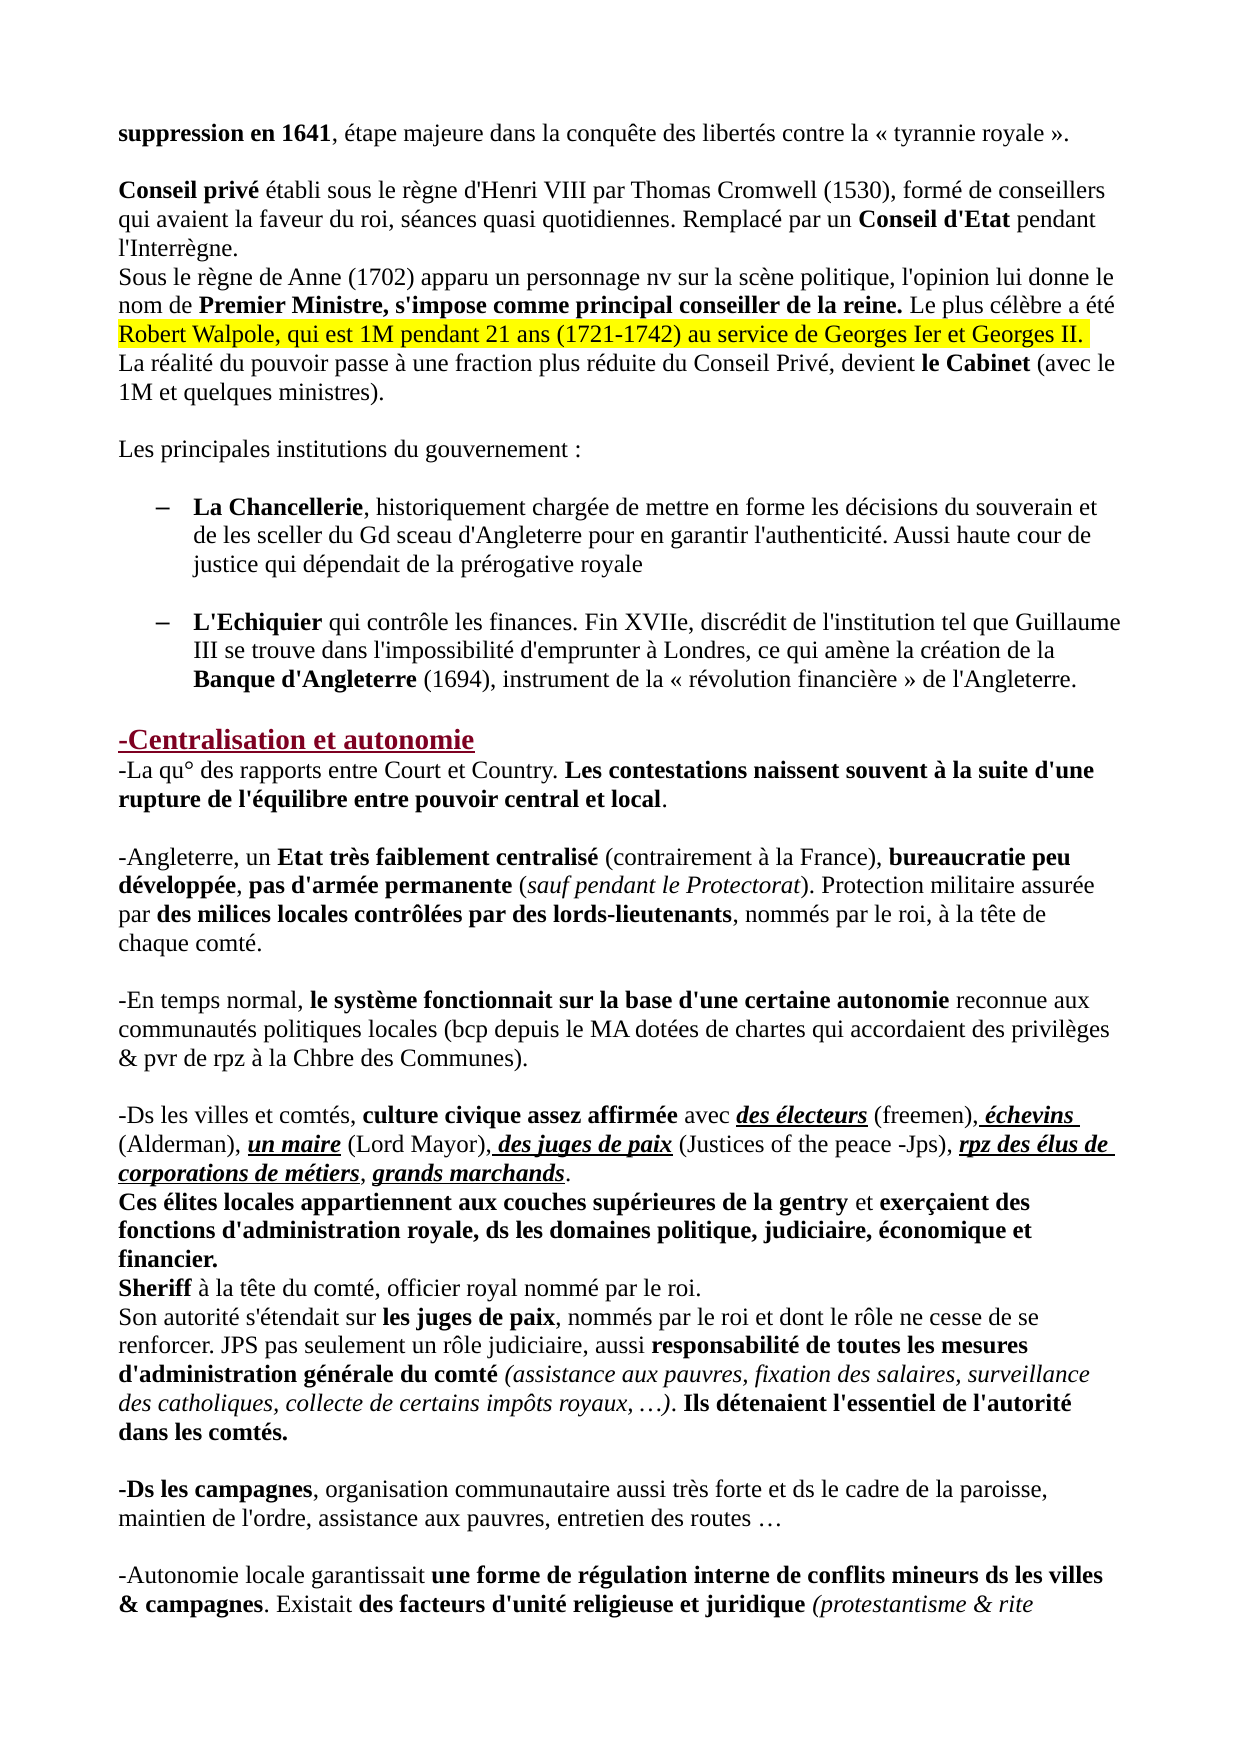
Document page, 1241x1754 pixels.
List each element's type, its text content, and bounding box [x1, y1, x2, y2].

text Les principales institutions du gouvernement : [118, 434, 1122, 463]
text -Angleterre, un Etat très faiblement centralisé (contrairement à la France), bureaucratie peu développée, pas d'armée permanente (sauf pendant le Protectorat). Protection militaire assurée par des milices locales contrôlées par des lords-lieutenants, nommés par le roi, à la tête de chaque comté. [118, 842, 1122, 957]
text Son autorité s'étendait sur les juges de paix, nommés par le roi et dont le rôle ne cesse de se renforcer. JPS pas seulement un rôle judiciaire, aussi responsabilité de toutes les mesures d'administration générale du comté (assistance aux pauvres, fixation des salaires, surveillance des catholiques, collecte de certains impôts royaux, …). Ils détenaient l'essentiel de l'autorité dans les comtés. [118, 1302, 1122, 1445]
list La Chancellerie, historiquement chargée de mettre en forme les décisions du souverain et de les sceller du Gd sceau d'Angleterre pour en garantir l'authenticité. Aussi haute cour de justice qui dépendait de la prérogative royale [156, 492, 1122, 578]
text -En temps normal, le système fonctionnait sur la base d'une certaine autonomie reconnue aux communautés politiques locales (bcp depuis le MA dotées de chartes qui accordaient des privilèges & pvr de rpz à la Chbre des Communes). [118, 985, 1122, 1072]
text -Ds les villes et comtés, culture civique assez affirmée avec des électeurs (freemen), échevins (Alderman), un maire (Lord Mayor), des juges de paix (Justices of the peace -Jps), rpz des élus de corporations de métiers, grands marchands. [118, 1100, 1122, 1187]
text -Centralisation et autonomie [118, 722, 1122, 755]
text -Autonomie locale garantissait une forme de régulation interne de conflits mineurs ds les villes & campagnes. Existait des facteurs d'unité religieuse et juridique (protestantisme & rite [118, 1560, 1122, 1618]
text Conseil privé établi sous le règne d'Henri VIII par Thomas Cromwell (1530), formé de conseillers qui avaient la faveur du roi, séances quasi quotidiennes. Remplacé par un Conseil d'Etat pendant l'Interrègne. [118, 176, 1122, 262]
text Ces élites locales appartiennent aux couches supérieures de la gentry et exerçaient des fonctions d'administration royale, ds les domaines politique, judiciaire, économique et financier. [118, 1187, 1122, 1273]
text Sheriff à la tête du comté, officier royal nommé par le roi. [118, 1273, 1122, 1302]
text suppression en 1641, étape majeure dans la conquête des libertés contre la « tyrannie royale ». [118, 118, 1122, 147]
text -La qu° des rapports entre Court et Country. Les contestations naissent souvent à la suite d'une rupture de l'équilibre entre pouvoir central et local. [118, 755, 1122, 813]
list L'Echiquier qui contrôle les finances. Fin XVIIe, discrédit de l'institution tel que Guillaume III se trouve dans l'impossibilité d'emprunter à Londres, ce qui amène la création de la Banque d'Angleterre (1694), instrument de la « révolution financière » de l'Angleterre. [156, 607, 1122, 693]
text -Ds les campagnes, organisation communautaire aussi très forte et ds le cadre de la paroisse, maintien de l'ordre, assistance aux pauvres, entretien des routes … [118, 1474, 1122, 1532]
text La réalité du pouvoir passe à une fraction plus réduite du Conseil Privé, devient le Cabinet (avec le 1M et quelques ministres). [118, 348, 1122, 406]
text Sous le règne de Anne (1702) apparu un personnage nv sur la scène politique, l'opinion lui donne le nom de Premier Ministre, s'impose comme principal conseiller de la reine. Le plus célèbre a été Robert Walpole, qui est 1M pendant 21 ans (1721-1742) au service de Georges Ier et Georges II. [118, 262, 1122, 348]
